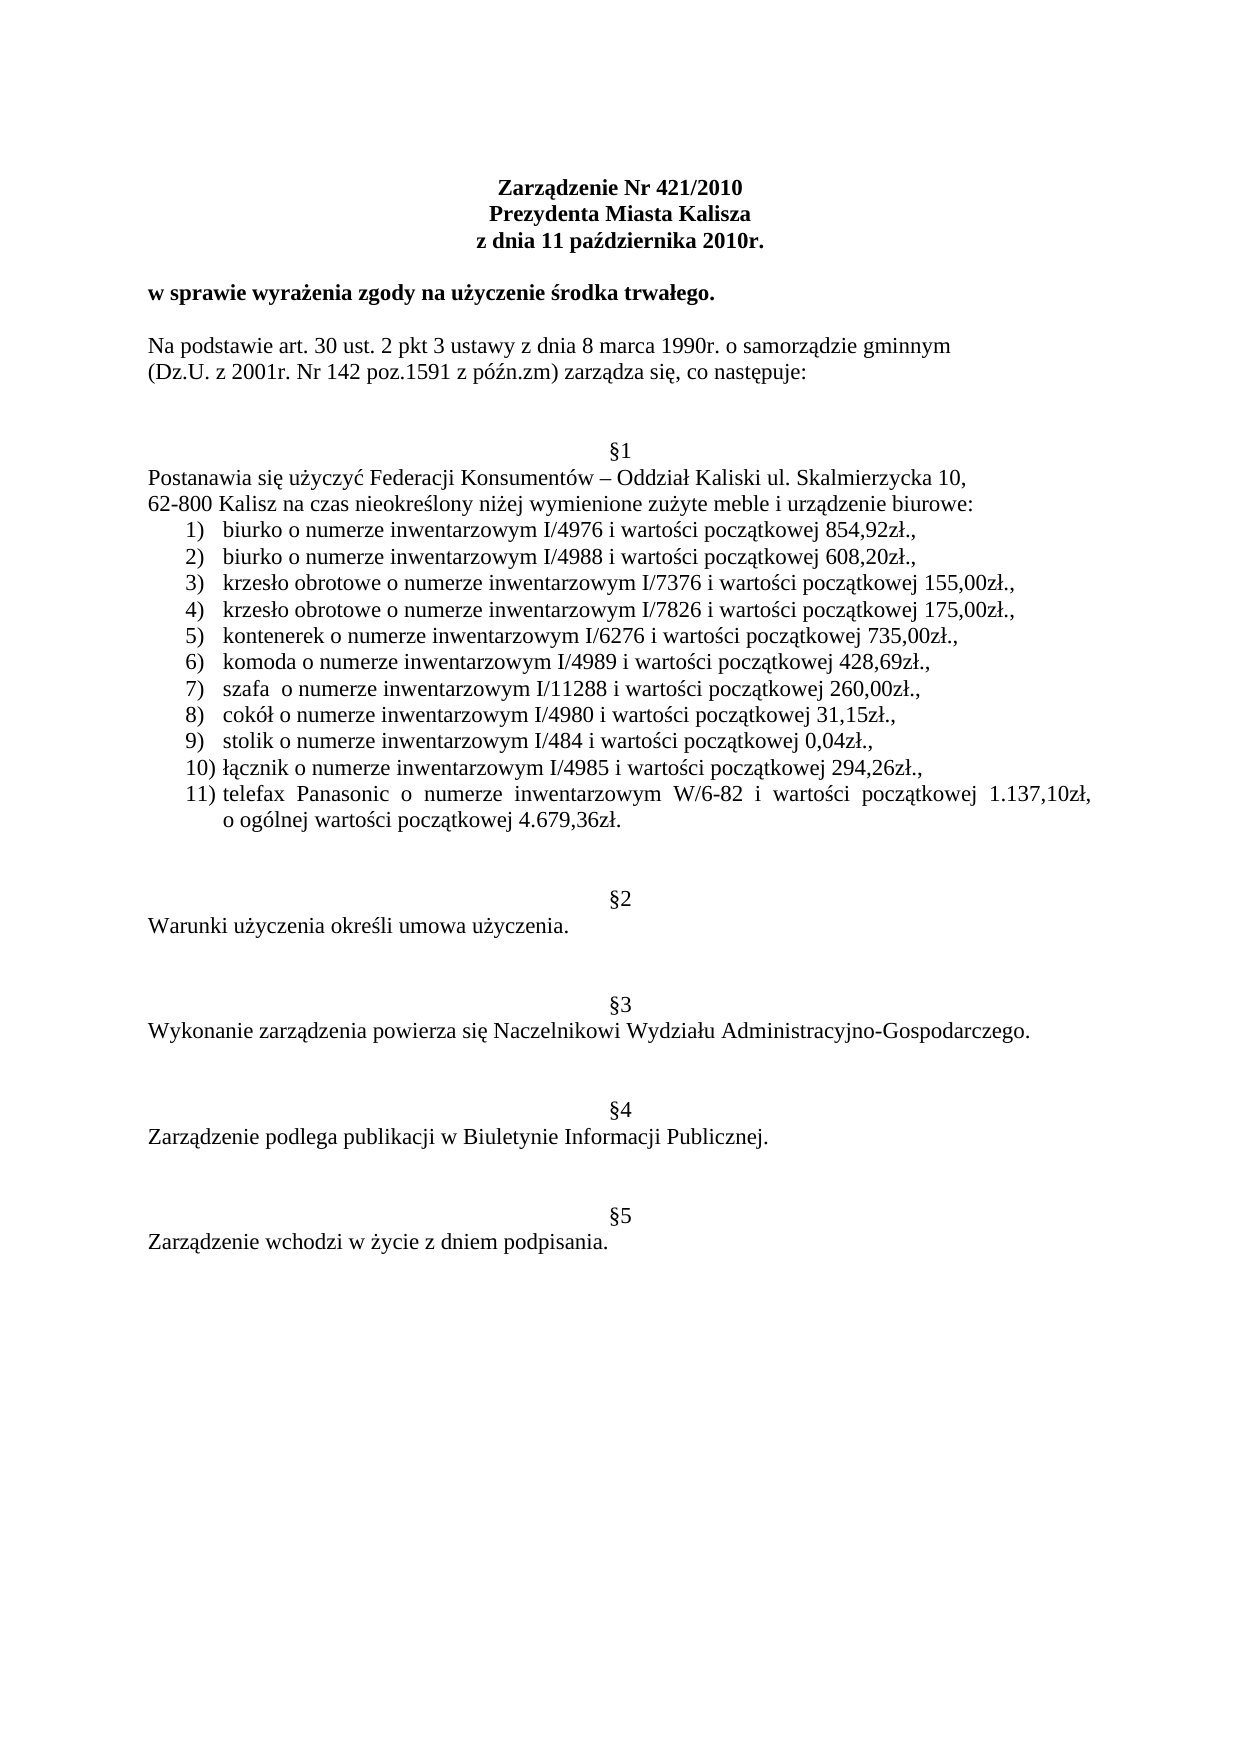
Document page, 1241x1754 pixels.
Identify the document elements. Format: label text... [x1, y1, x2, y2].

text §5 [148, 1202, 1093, 1228]
text Warunki użyczenia określi umowa użyczenia. [148, 912, 1093, 938]
text §4 [148, 1096, 1093, 1123]
list biurko o numerze inwentarzowym I/4988 i wartości początkowej 608,20zł., [185, 543, 1093, 569]
text Zarządzenie podlega publikacji w Biuletynie Informacji Publicznej. [148, 1123, 1093, 1149]
list komoda o numerze inwentarzowym I/4989 i wartości początkowej 428,69zł., [185, 648, 1093, 675]
list łącznik o numerze inwentarzowym I/4985 i wartości początkowej 294,26zł., [185, 754, 1093, 780]
text w sprawie wyrażenia zgody na użyczenie środka trwałego. [148, 279, 1093, 306]
text §3 [148, 991, 1093, 1017]
list telefax Panasonic o numerze inwentarzowym W/6-82 i wartości początkowej 1.137,10zł, o ogólnej wartości początkowej 4.679,36zł. [185, 780, 1093, 833]
text 62-800 Kalisz na czas nieokreślony niżej wymienione zużyte meble i urządzenie biurowe: [148, 490, 1093, 517]
text Postanawia się użyczyć Federacji Konsumentów – Oddział Kaliski ul. Skalmierzycka 10, [148, 464, 1093, 490]
text (Dz.U. z 2001r. Nr 142 poz.1591 z późn.zm) zarządza się, co następuje: [148, 358, 1093, 385]
text Zarządzenie Nr 421/2010 Prezydenta Miasta Kalisza z dnia 11 października 2010r. [148, 174, 1093, 253]
list stolik o numerze inwentarzowym I/484 i wartości początkowej 0,04zł., [185, 727, 1093, 754]
text §1 [148, 437, 1093, 464]
list krzesło obrotowe o numerze inwentarzowym I/7826 i wartości początkowej 175,00zł., [185, 596, 1093, 622]
list krzesło obrotowe o numerze inwentarzowym I/7376 i wartości początkowej 155,00zł., [185, 569, 1093, 596]
list cokół o numerze inwentarzowym I/4980 i wartości początkowej 31,15zł., [185, 701, 1093, 727]
text §2 [148, 886, 1093, 912]
text Wykonanie zarządzenia powierza się Naczelnikowi Wydziału Administracyjno-Gospodarczego. [148, 1017, 1093, 1044]
list kontenerek o numerze inwentarzowym I/6276 i wartości początkowej 735,00zł., [185, 622, 1093, 648]
text Zarządzenie wchodzi w życie z dniem podpisania. [148, 1228, 1093, 1254]
list szafa o numerze inwentarzowym I/11288 i wartości początkowej 260,00zł., [185, 675, 1093, 701]
list biurko o numerze inwentarzowym I/4976 i wartości początkowej 854,92zł., [185, 517, 1093, 543]
text Na podstawie art. 30 ust. 2 pkt 3 ustawy z dnia 8 marca 1990r. o samorządzie gminnym [148, 332, 1093, 358]
